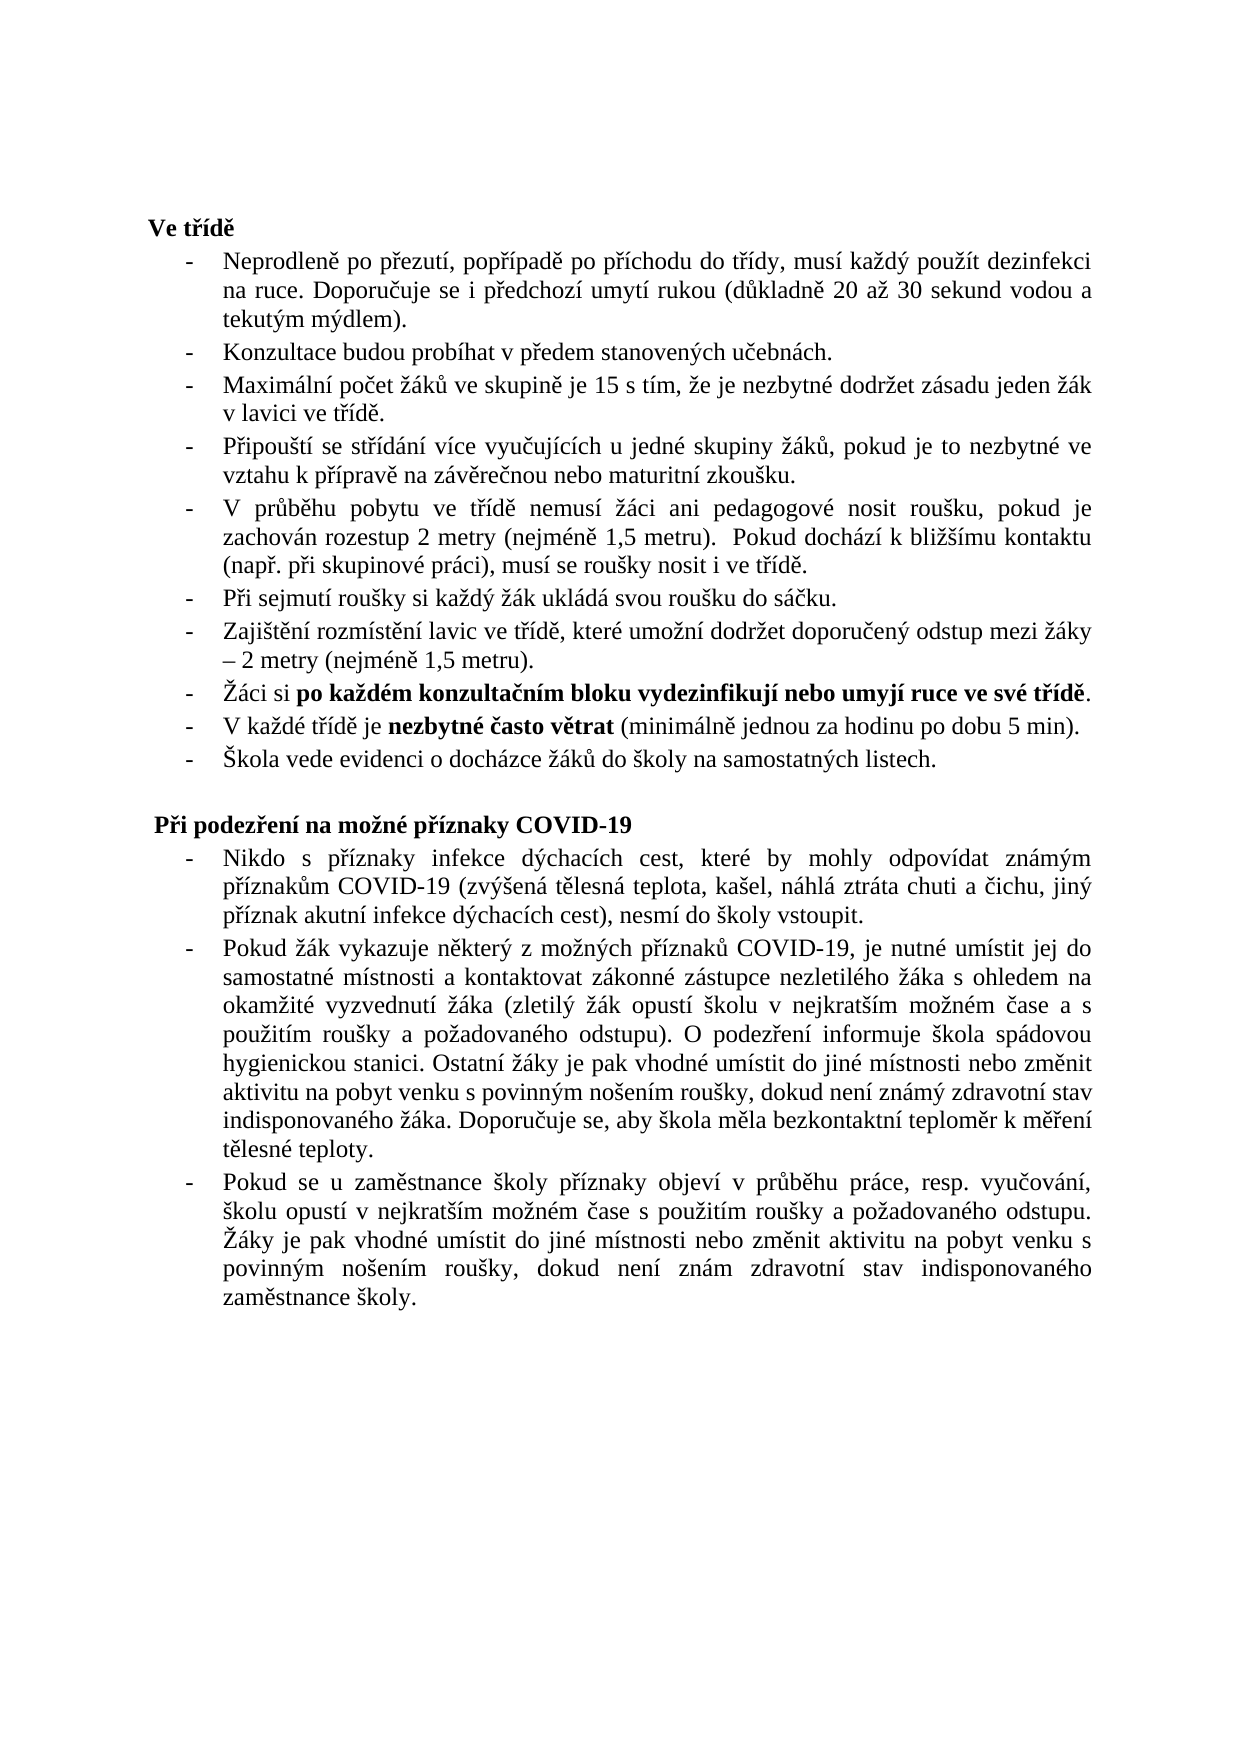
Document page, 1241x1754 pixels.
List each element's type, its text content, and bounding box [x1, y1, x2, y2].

text Ve třídě [148, 213, 1093, 242]
list Žáci si po každém konzultačním bloku vydezinfikují nebo umyjí ruce ve své třídě. [185, 678, 1093, 707]
text Při podezření na možné příznaky COVID-19 [148, 810, 1093, 838]
list Maximální počet žáků ve skupině je 15 s tím, že je nezbytné dodržet zásadu jeden žák v lavici ve třídě. [185, 370, 1093, 427]
list Konzultace budou probíhat v předem stanovených učebnách. [185, 337, 1093, 366]
list Připouští se střídání více vyučujících u jedné skupiny žáků, pokud je to nezbytné ve vztahu k přípravě na závěrečnou nebo maturitní zkoušku. [185, 431, 1093, 489]
list Neprodleně po přezutí, popřípadě po příchodu do třídy, musí každý použít dezinfekci na ruce. Doporučuje se i předchozí umytí rukou (důkladně 20 až 30 sekund vodou a tekutým mýdlem). [185, 246, 1093, 333]
list V průběhu pobytu ve třídě nemusí žáci ani pedagogové nosit roušku, pokud je zachován rozestup 2 metry (nejméně 1,5 metru). Pokud dochází k bližšímu kontaktu (např. při skupinové práci), musí se roušky nosit i ve třídě. [185, 493, 1093, 579]
list Pokud se u zaměstnance školy příznaky objeví v průběhu práce, resp. vyučování, školu opustí v nejkratším možném čase s použitím roušky a požadovaného odstupu. Žáky je pak vhodné umístit do jiné místnosti nebo změnit aktivitu na pobyt venku s povinným nošením roušky, dokud není znám zdravotní stav indisponovaného zaměstnance školy. [185, 1167, 1093, 1311]
list Škola vede evidenci o docházce žáků do školy na samostatných listech. [185, 744, 1093, 773]
list Zajištění rozmístění lavic ve třídě, které umožní dodržet doporučený odstup mezi žáky – 2 metry (nejméně 1,5 metru). [185, 616, 1093, 674]
list V každé třídě je nezbytné často větrat (minimálně jednou za hodinu po dobu 5 min). [185, 711, 1093, 740]
list Pokud žák vykazuje některý z možných příznaků COVID-19, je nutné umístit jej do samostatné místnosti a kontaktovat zákonné zástupce nezletilého žáka s ohledem na okamžité vyzvednutí žáka (zletilý žák opustí školu v nejkratším možném čase a s použitím roušky a požadovaného odstupu). O podezření informuje škola spádovou hygienickou stanici. Ostatní žáky je pak vhodné umístit do jiné místnosti nebo změnit aktivitu na pobyt venku s povinným nošením roušky, dokud není známý zdravotní stav indisponovaného žáka. Doporučuje se, aby škola měla bezkontaktní teploměr k měření tělesné teploty. [185, 933, 1093, 1163]
list Nikdo s příznaky infekce dýchacích cest, které by mohly odpovídat známým příznakům COVID-19 (zvýšená tělesná teplota, kašel, náhlá ztráta chuti a čichu, jiný příznak akutní infekce dýchacích cest), nesmí do školy vstoupit. [185, 843, 1093, 929]
list Při sejmutí roušky si každý žák ukládá svou roušku do sáčku. [185, 583, 1093, 612]
